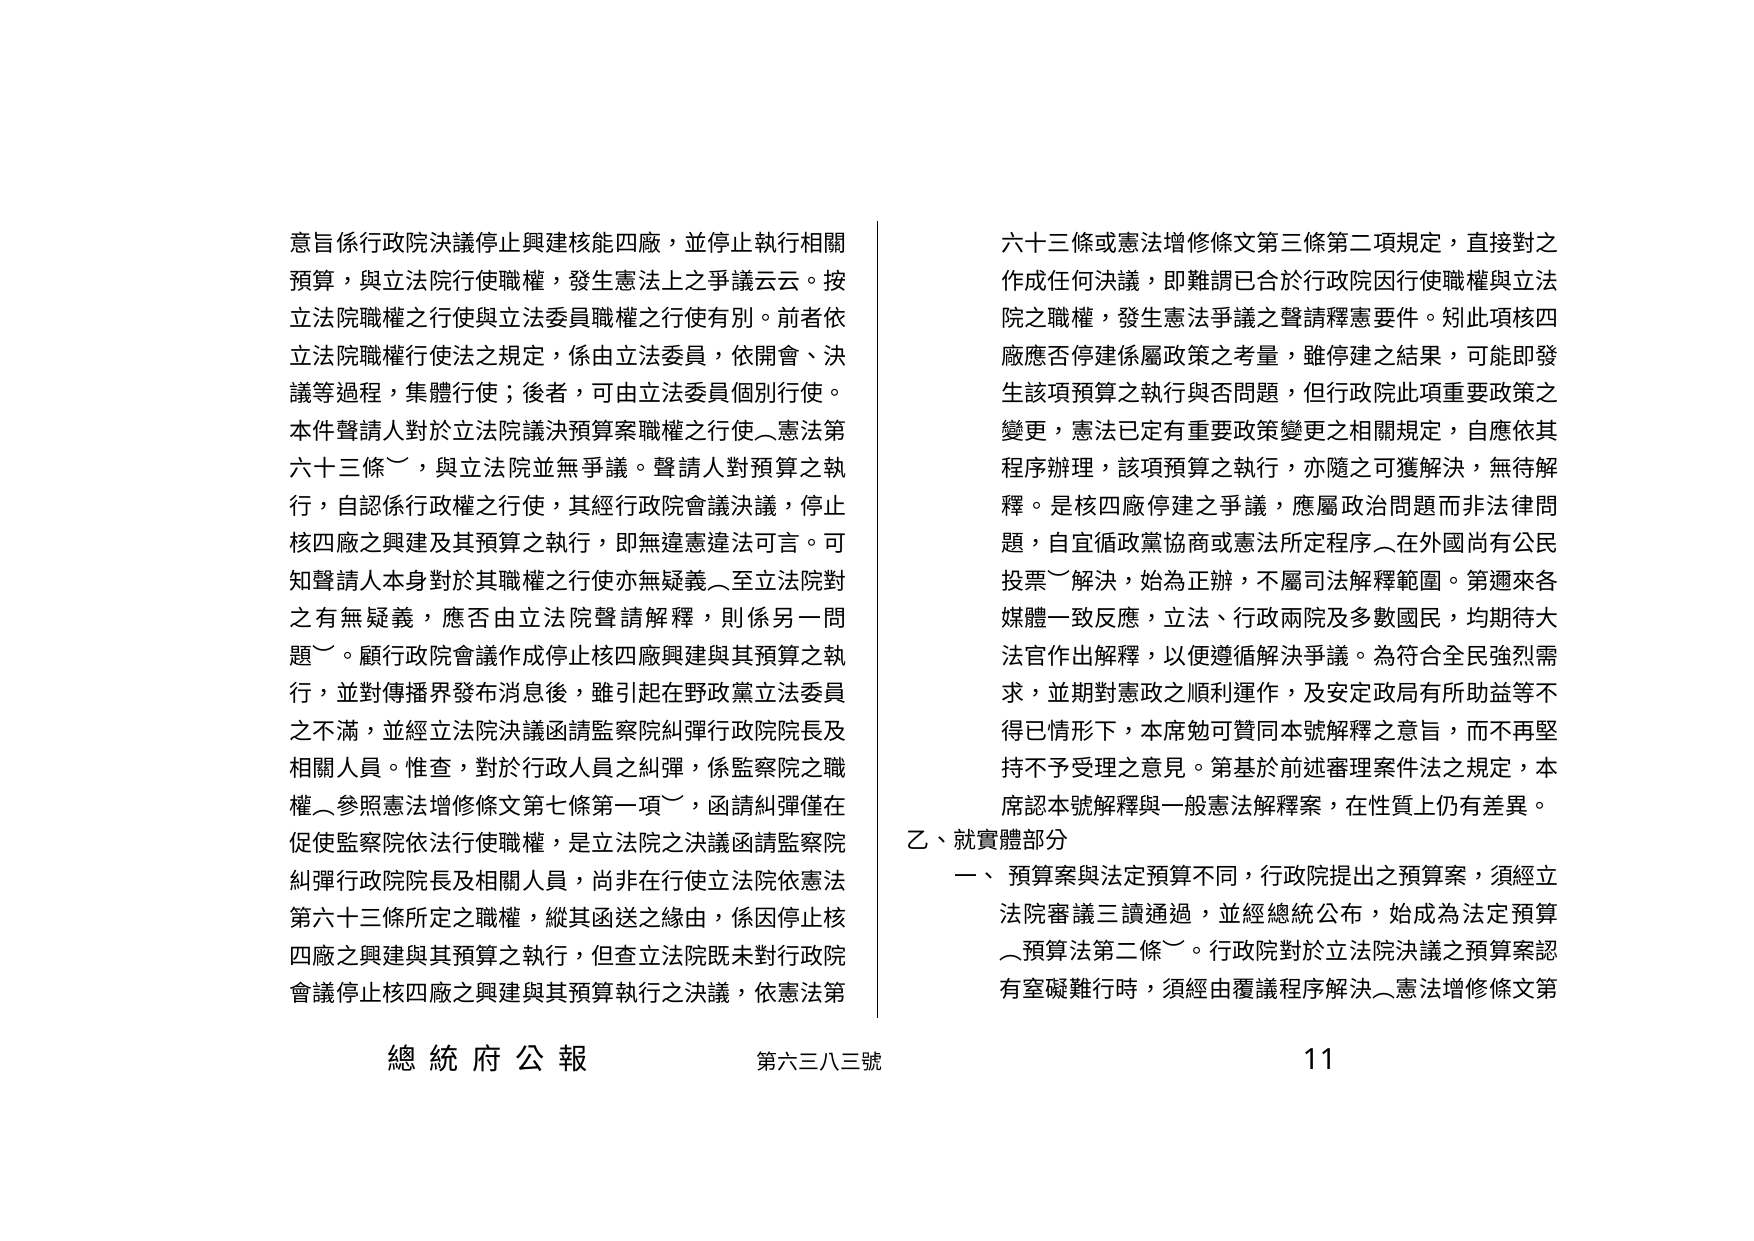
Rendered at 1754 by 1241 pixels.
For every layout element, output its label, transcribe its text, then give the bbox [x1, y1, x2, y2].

text 六十三條或憲法增修條文第三條第二項規定，直接對之作成任何決議，即難謂已合於行政院因行使職權與立法院之職權，發生憲法爭議之聲請釋憲要件。矧此項核四廠應否停建係屬政策之考量，雖停建之結果，可能即發生該項預算之執行與否問題，但行政院此項重要政策之變更，憲法已定有重要政策變更之相關規定，自應依其程序辦理，該項預算之執行，亦隨之可獲解決，無待解釋。是核四廠停建之爭議，應屬政治問題而非法律問題，自宜循政黨協商或憲法所定程序︵在外國尚有公民投票︶解決，始為正辦，不屬司法解釋範圍。第邇來各媒體一致反應，立法、行政兩院及多數國民，均期待大法官作出解釋，以便遵循解決爭議。為符合全民強烈需求，並期對憲政之順利運作，及安定政局有所助益等不得已情形下，本席勉可贊同本號解釋之意旨，而不再堅持不予受理之意見。第基於前述審理案件法之規定，本席認本號解釋與一般憲法解釋案，在性質上仍有差異。 [954, 222, 1559, 822]
text 意旨係行政院決議停止興建核能四廠，並停止執行相關預算，與立法院行使職權，發生憲法上之爭議云云。按立法院職權之行使與立法委員職權之行使有別。前者依立法院職權行使法之規定，係由立法委員，依開會、決議等過程，集體行使；後者，可由立法委員個別行使。本件聲請人對於立法院議決預算案職權之行使︵憲法第六十三條︶，與立法院並無爭議。聲請人對預算之執行，自認係行政權之行使，其經行政院會議決議，停止核四廠之興建及其預算之執行，即無違憲違法可言。可知聲請人本身對於其職權之行使亦無疑義︵至立法院對之有無疑義，應否由立法院聲請解釋，則係另一問題︶。顧行政院會議作成停止核四廠興建與其預算之執行，並對傳播界發布消息後，雖引起在野政黨立法委員之不滿，並經立法院決議函請監察院糾彈行政院院長及相關人員。惟查，對於行政人員之糾彈，係監察院之職權︵參照憲法增修條文第七條第一項︶，函請糾彈僅在促使監察院依法行使職權，是立法院之決議函請監察院糾彈行政院院長及相關人員，尚非在行使立法院依憲法第六十三條所定之職權，縱其函送之緣由，係因停止核四廠之興建與其預算之執行，但查立法院既未對行政院會議停止核四廠之興建與其預算執行之決議，依憲法第 [242, 222, 847, 1009]
list 預算案與法定預算不同，行政院提出之預算案，須經立法院審議三讀通過，並經總統公布，始成為法定預算︵預算法第二條︶。行政院對於立法院決議之預算案認有窒礙難行時，須經由覆議程序解決︵憲法增修條文第 [954, 855, 1559, 1005]
text 乙、就實體部分 [907, 822, 1559, 855]
